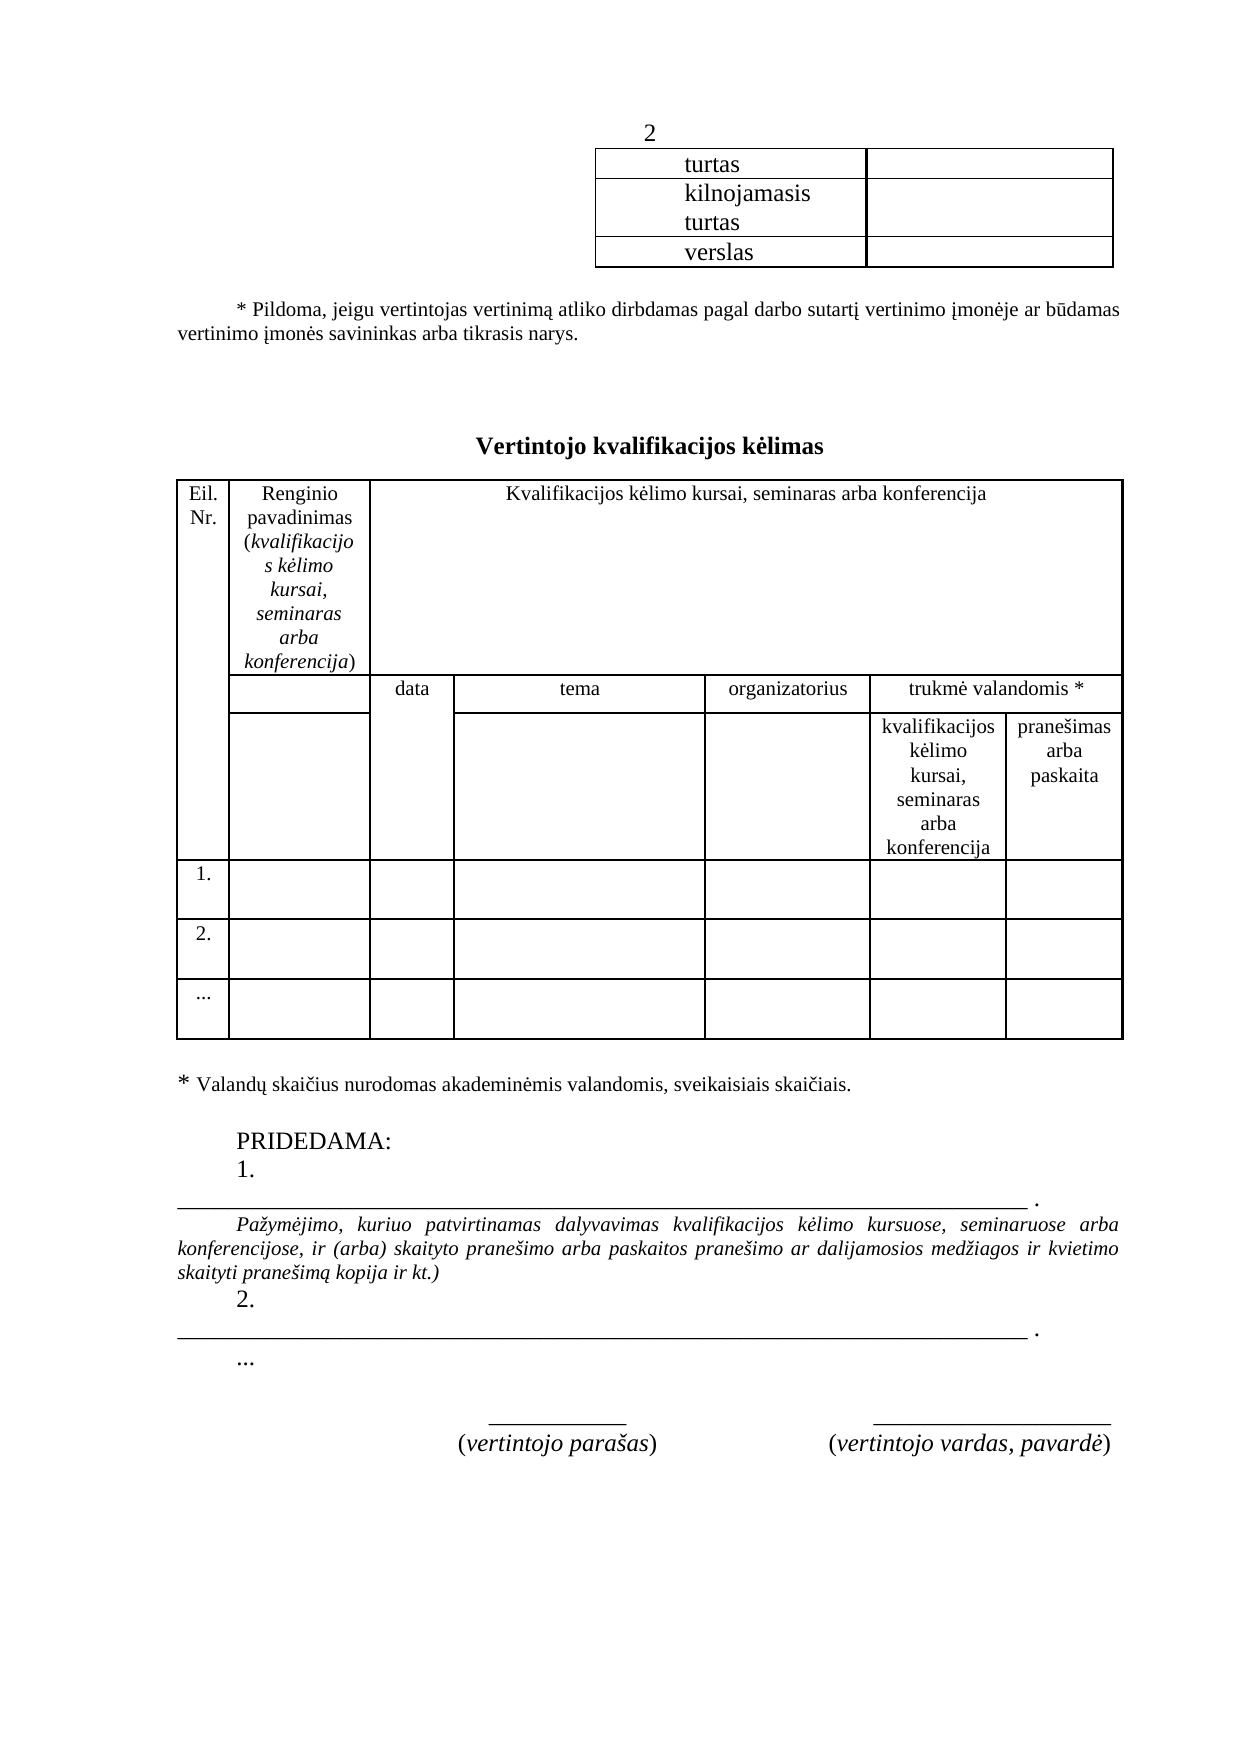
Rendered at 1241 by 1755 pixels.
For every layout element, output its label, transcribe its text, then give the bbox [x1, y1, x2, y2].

table_cell [177, 178, 230, 236]
table_cell kilnojamasis turtas [596, 179, 865, 236]
table_cell [455, 861, 704, 918]
table_cell trukmė valandomis * [871, 676, 1121, 712]
table_cell [706, 861, 869, 918]
table_cell [706, 714, 869, 859]
table_cell ... [178, 980, 228, 1037]
table_header ___________ (vertintojo parašas) [389, 1399, 726, 1457]
table_cell [868, 179, 1112, 236]
table_cell [230, 676, 369, 712]
table_cell [455, 920, 704, 978]
table_cell [230, 148, 595, 177]
table_cell [871, 861, 1005, 918]
table_header ___________________ (vertintojo vardas, pavardė) [726, 1399, 1122, 1457]
table_header Kvalifikacijos kėlimo kursai, seminaras arba konferencija [371, 481, 1121, 673]
table_header [177, 1399, 388, 1457]
table_cell verslas [596, 237, 865, 266]
table_cell [871, 920, 1005, 978]
text Vertintojo kvalifikacijos kėlimas [177, 431, 1122, 460]
table_cell [230, 178, 595, 236]
table_cell [230, 980, 369, 1037]
table_cell [230, 861, 369, 918]
table_cell turtas [596, 149, 865, 177]
text * Pildoma, jeigu vertintojas vertinimą atliko dirbdamas pagal darbo sutartį vertinimo įmonėje ar būdamas vertinimo įmonės savininkas arba tikrasis narys. [177, 297, 1122, 345]
table_cell [371, 861, 453, 918]
table_cell [868, 237, 1112, 266]
table_cell [871, 980, 1005, 1037]
text Pažymėjimo, kuriuo patvirtinamas dalyvavimas kvalifikacijos kėlimo kursuose, seminaruose arba konferencijose, ir (arba) skaityto pranešimo arba paskaitos pranešimo ar dalijamosios medžiagos ir kvietimo skaityti pranešimą kopija ir kt.) [177, 1212, 1122, 1284]
table_cell [230, 714, 369, 859]
table_header Eil. Nr. [178, 481, 228, 859]
text 2. ____________________________________________________________________ . [177, 1284, 1122, 1342]
table_cell [706, 920, 869, 978]
table_cell [455, 714, 704, 859]
table_cell [177, 236, 230, 266]
table_cell [230, 920, 369, 978]
table_cell [1007, 920, 1121, 978]
text PRIDEDAMA: [177, 1126, 1122, 1154]
table_header Renginio pavadinimas (kvalifikacijos kėlimo kursai, seminaras arba konferencija) [230, 481, 369, 673]
table_cell pranešimas arba paskaita [1007, 714, 1121, 859]
table_cell 2. [178, 920, 228, 978]
text * Valandų skaičius nurodomas akademinėmis valandomis, sveikaisiais skaičiais. [177, 1068, 1122, 1097]
text 1. ____________________________________________________________________ . [177, 1154, 1122, 1212]
table_cell [868, 149, 1112, 177]
table_cell tema [455, 676, 704, 712]
table_cell kvalifikacijos kėlimo kursai, seminaras arba konferencija [871, 714, 1005, 859]
table_cell [177, 148, 230, 177]
table_cell data [371, 676, 453, 859]
text ... [177, 1342, 1122, 1371]
table_cell [706, 980, 869, 1037]
table_cell 1. [178, 861, 228, 918]
table_cell organizatorius [706, 676, 869, 712]
table_cell [230, 236, 595, 266]
table_cell [455, 980, 704, 1037]
table_cell [371, 980, 453, 1037]
table_cell [371, 920, 453, 978]
table_cell [1007, 861, 1121, 918]
table_cell [1007, 980, 1121, 1037]
